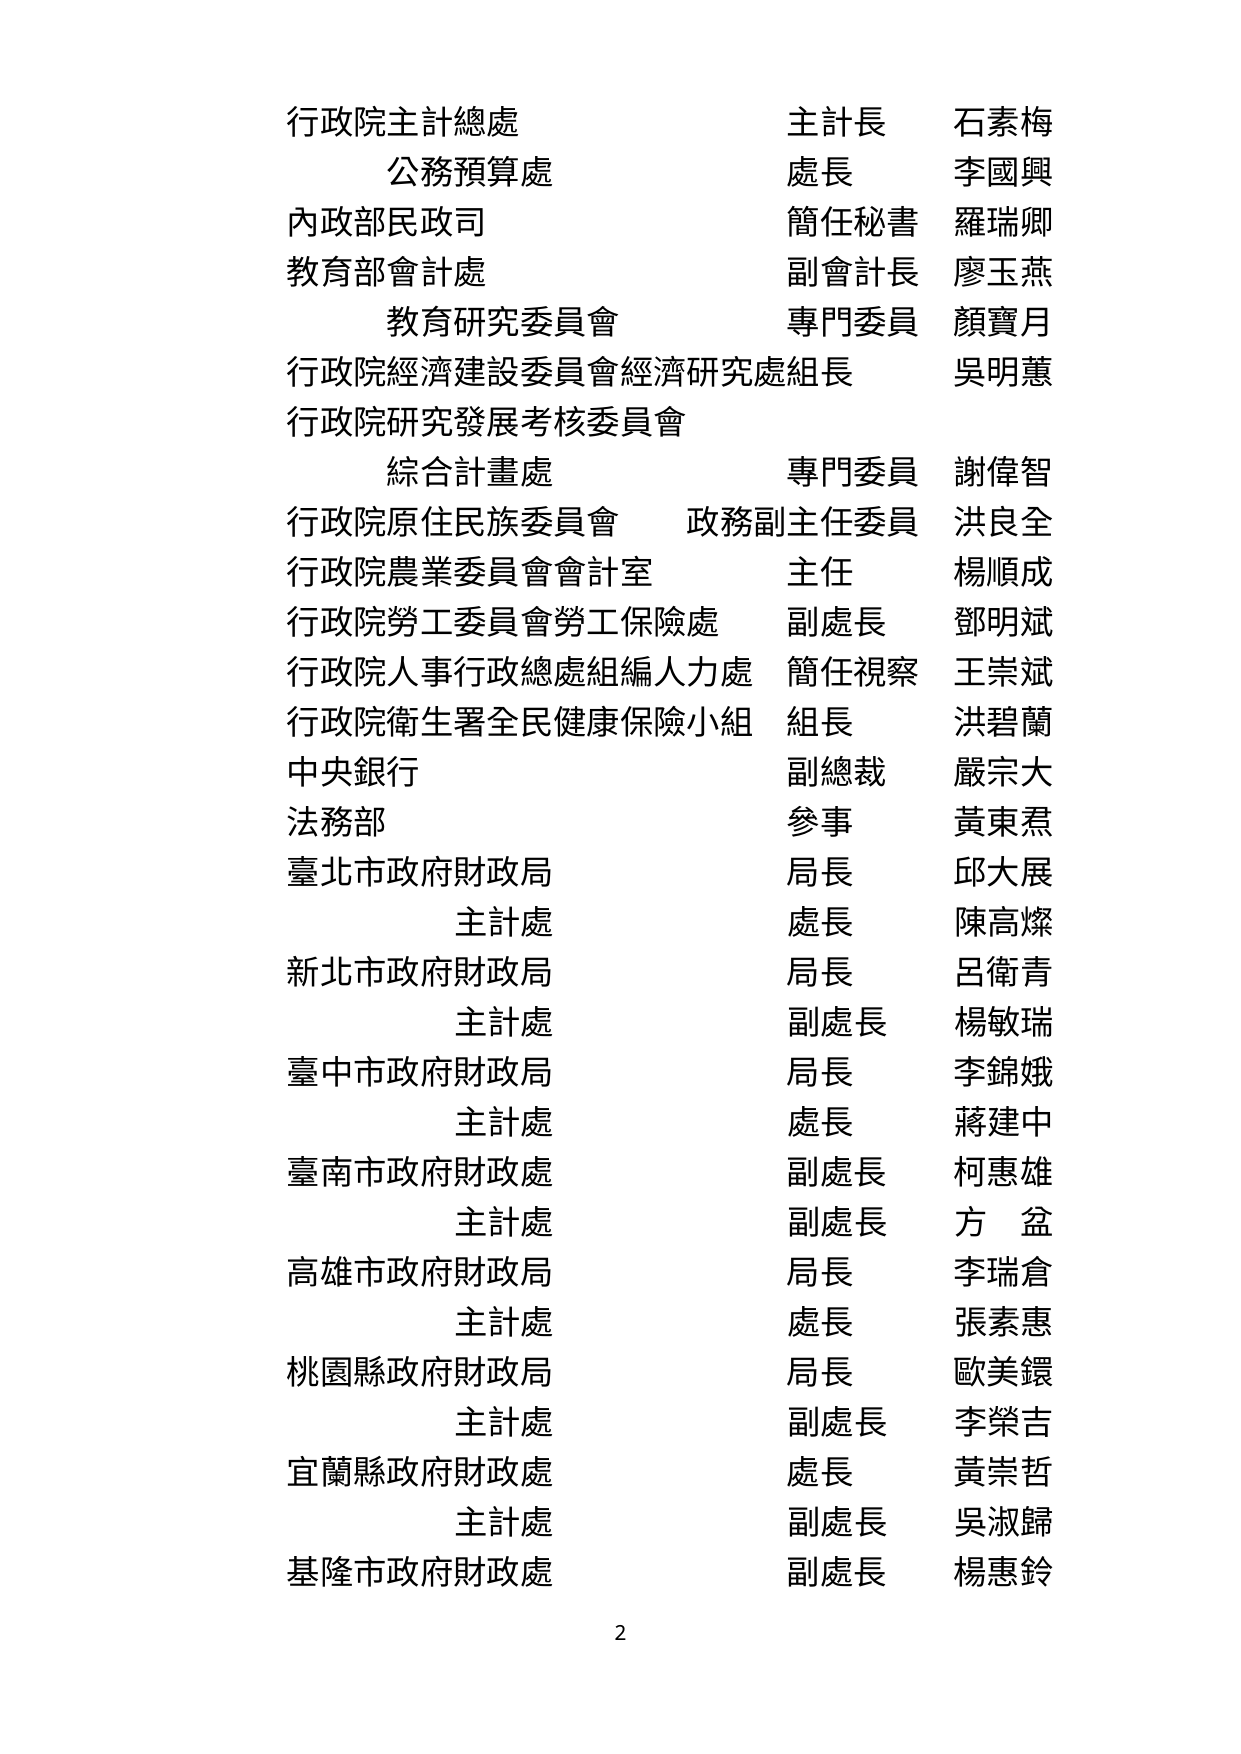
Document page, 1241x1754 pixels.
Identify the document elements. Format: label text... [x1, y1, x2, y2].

text 內政部民政司 簡任秘書 羅瑞卿 [287, 194, 1132, 244]
text 公務預算處 處長 李國興 [120, 144, 1120, 194]
text 主計處 副處長 方 盆 [454, 1194, 1120, 1244]
text 中央銀行 副總裁 嚴宗大 [287, 744, 1132, 794]
text 法務部 參事 黃東焄 [287, 794, 1132, 844]
text 臺中市政府財政局 局長 李錦娥 [287, 1044, 1132, 1094]
text 基隆市政府財政處 副處長 楊惠鈴 [287, 1544, 1132, 1594]
text 行政院勞工委員會勞工保險處 副處長 鄧明斌 [287, 594, 1132, 644]
text 行政院原住民族委員會 政務副主任委員 洪良全 [287, 494, 1132, 544]
text 主計處 副處長 楊敏瑞 [454, 994, 1120, 1044]
text 主計處 處長 蔣建中 [454, 1094, 1120, 1144]
text 宜蘭縣政府財政處 處長 黃崇哲 [287, 1444, 1132, 1494]
text 臺北市政府財政局 局長 邱大展 [287, 844, 1132, 894]
text 綜合計畫處 專門委員 謝偉智 [120, 444, 1120, 494]
text 行政院人事行政總處組編人力處 簡任視察 王崇斌 [287, 644, 1132, 694]
text 主計處 處長 陳高燦 [454, 894, 1120, 944]
text 行政院農業委員會會計室 主任 楊順成 [287, 544, 1132, 594]
text 高雄市政府財政局 局長 李瑞倉 [287, 1244, 1132, 1294]
text 教育研究委員會 專門委員 顏寶月 [120, 294, 1120, 344]
text 主計處 副處長 吳淑歸 [454, 1494, 1120, 1544]
text 新北市政府財政局 局長 呂衛青 [287, 944, 1132, 994]
text 行政院衛生署全民健康保險小組 組長 洪碧蘭 [287, 694, 1132, 744]
text 行政院研究發展考核委員會 [287, 394, 1132, 444]
text 臺南市政府財政處 副處長 柯惠雄 [287, 1144, 1132, 1194]
text 行政院主計總處 主計長 石素梅 [287, 94, 1132, 144]
text 行政院經濟建設委員會經濟研究處組長 吳明蕙 [287, 344, 1132, 394]
text 桃園縣政府財政局 局長 歐美鐶 [287, 1344, 1132, 1394]
text 主計處 副處長 李榮吉 [454, 1394, 1120, 1444]
text 主計處 處長 張素惠 [454, 1294, 1120, 1344]
text 教育部會計處 副會計長 廖玉燕 [287, 244, 1132, 294]
